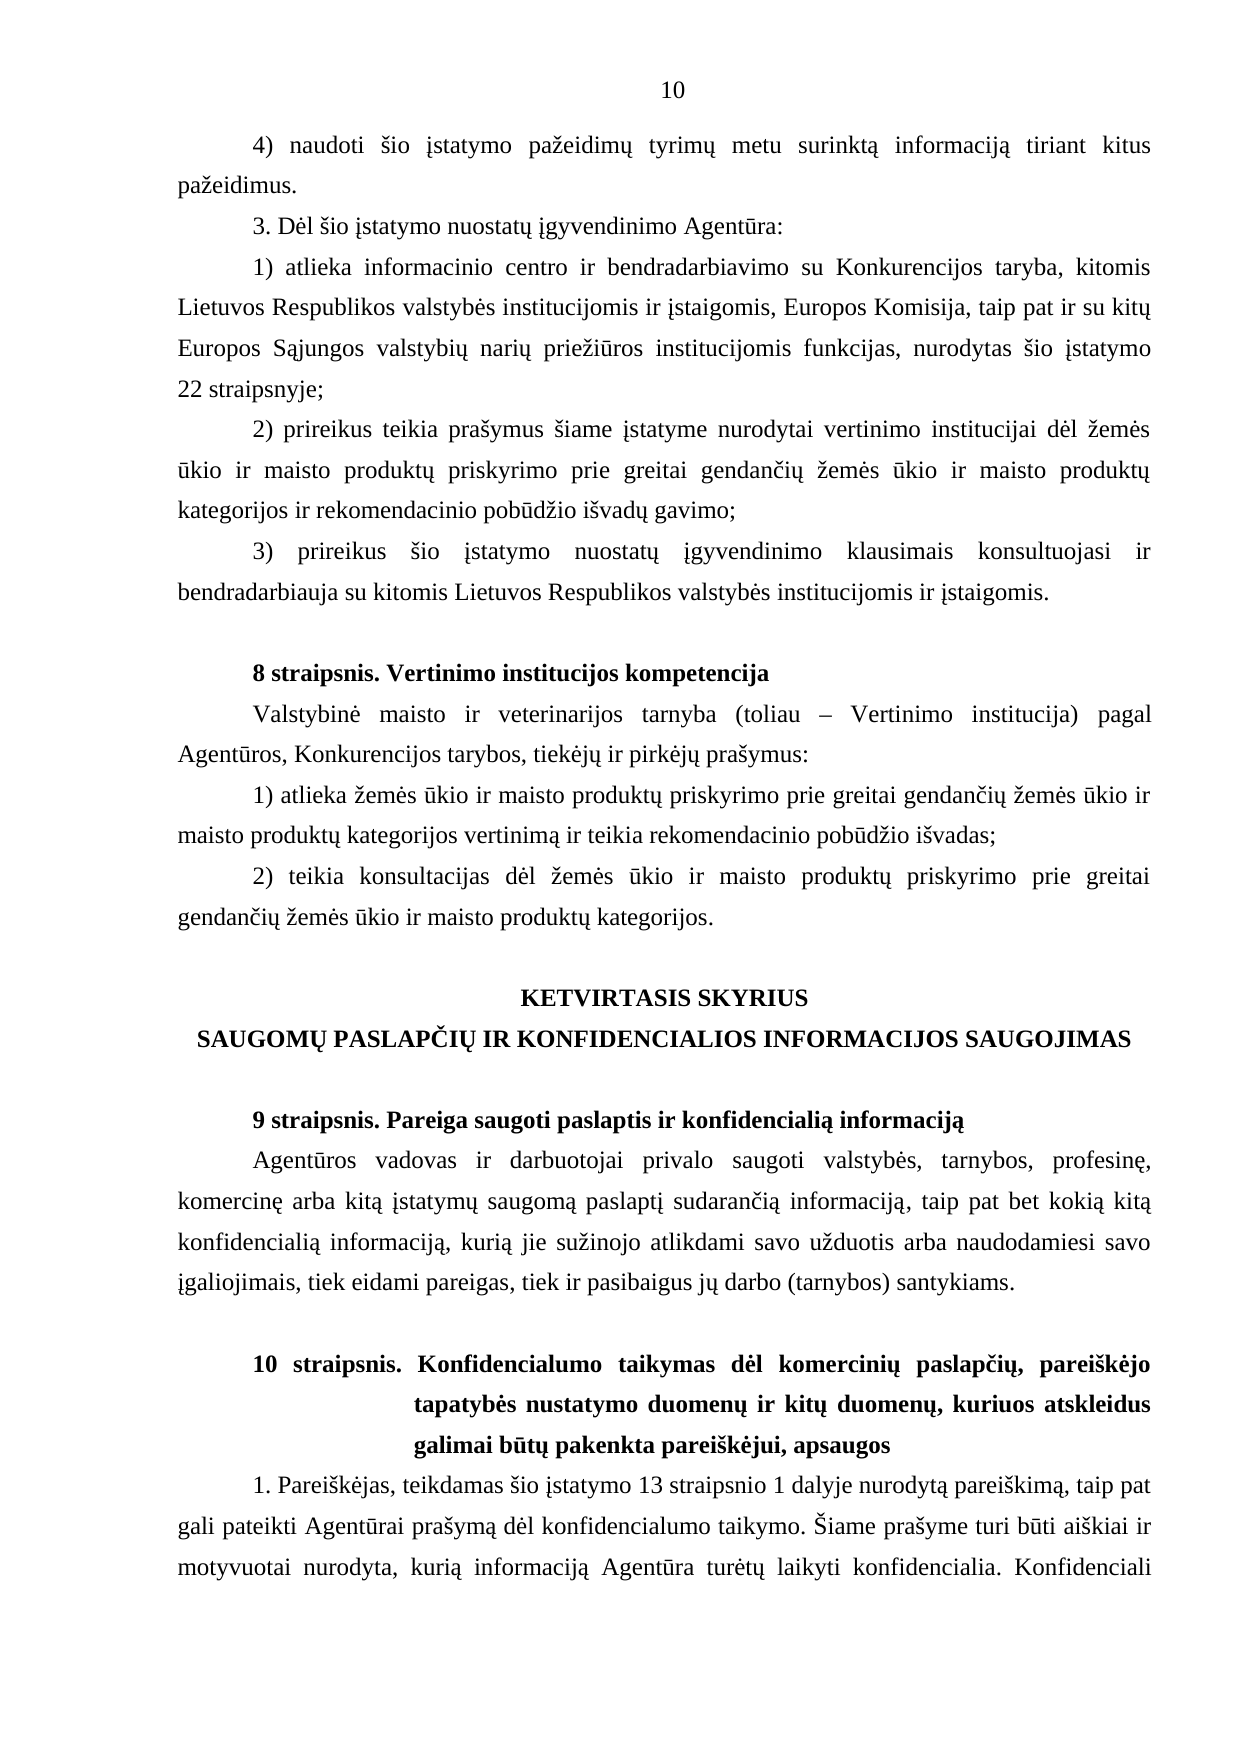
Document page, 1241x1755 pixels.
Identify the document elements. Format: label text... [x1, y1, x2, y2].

text 1. Pareiškėjas, teikdamas šio įstatymo 13 straipsnio 1 dalyje nurodytą pareiškimą, taip pat gali pateikti Agentūrai prašymą dėl konfidencialumo taikymo. Šiame prašyme turi būti aiškiai ir motyvuotai nurodyta, kurią informaciją Agentūra turėtų laikyti konfidencialia. Konfidenciali [177, 1459, 1152, 1581]
text 2) prireikus teikia prašymus šiame įstatyme nurodytai vertinimo institucijai dėl žemės ūkio ir maisto produktų priskyrimo prie greitai gendančių žemės ūkio ir maisto produktų kategorijos ir rekomendacinio pobūdžio išvadų gavimo; [177, 402, 1152, 524]
text 10 straipsnis. Konfidencialumo taikymas dėl komercinių paslapčių, pareiškėjo tapatybės nustatymo duomenų ir kitų duomenų, kuriuos atskleidus galimai būtų pakenkta pareiškėjui, apsaugos [252, 1337, 1152, 1459]
text SAUGOMŲ PASLAPČIŲ IR KONFIDENCIALIOS INFORMACIJOS SAUGOJIMAS [177, 1012, 1152, 1052]
text 3) prireikus šio įstatymo nuostatų įgyvendinimo klausimais konsultuojasi ir bendradarbiauja su kitomis Lietuvos Respublikos valstybės institucijomis ir įstaigomis. [177, 524, 1152, 606]
text 2) teikia konsultacijas dėl žemės ūkio ir maisto produktų priskyrimo prie greitai gendančių žemės ūkio ir maisto produktų kategorijos. [177, 849, 1152, 931]
text 4) naudoti šio įstatymo pažeidimų tyrimų metu surinktą informaciją tiriant kitus pažeidimus. [177, 118, 1152, 199]
text KETVIRTASIS SKYRIUS [177, 971, 1152, 1012]
text Agentūros vadovas ir darbuotojai privalo saugoti valstybės, tarnybos, profesinę, komercinę arba kitą įstatymų saugomą paslaptį sudarančią informaciją, taip pat bet kokią kitą konfidencialią informaciją, kurią jie sužinojo atlikdami savo užduotis arba naudodamiesi savo įgaliojimais, tiek eidami pareigas, tiek ir pasibaigus jų darbo (tarnybos) santykiams. [177, 1134, 1152, 1296]
text 8 straipsnis. Vertinimo institucijos kompetencija [177, 646, 1152, 687]
text 1) atlieka žemės ūkio ir maisto produktų priskyrimo prie greitai gendančių žemės ūkio ir maisto produktų kategorijos vertinimą ir teikia rekomendacinio pobūdžio išvadas; [177, 768, 1152, 849]
text 3. Dėl šio įstatymo nuostatų įgyvendinimo Agentūra: [177, 199, 1152, 240]
text Valstybinė maisto ir veterinarijos tarnyba (toliau – Vertinimo institucija) pagal Agentūros, Konkurencijos tarybos, tiekėjų ir pirkėjų prašymus: [177, 687, 1152, 768]
text 9 straipsnis. Pareiga saugoti paslaptis ir konfidencialią informaciją [177, 1093, 1152, 1134]
text 1) atlieka informacinio centro ir bendradarbiavimo su Konkurencijos taryba, kitomis Lietuvos Respublikos valstybės institucijomis ir įstaigomis, Europos Komisija, taip pat ir su kitų Europos Sąjungos valstybių narių priežiūros institucijomis funkcijas, nurodytas šio įstatymo 22 straipsnyje; [177, 240, 1152, 402]
